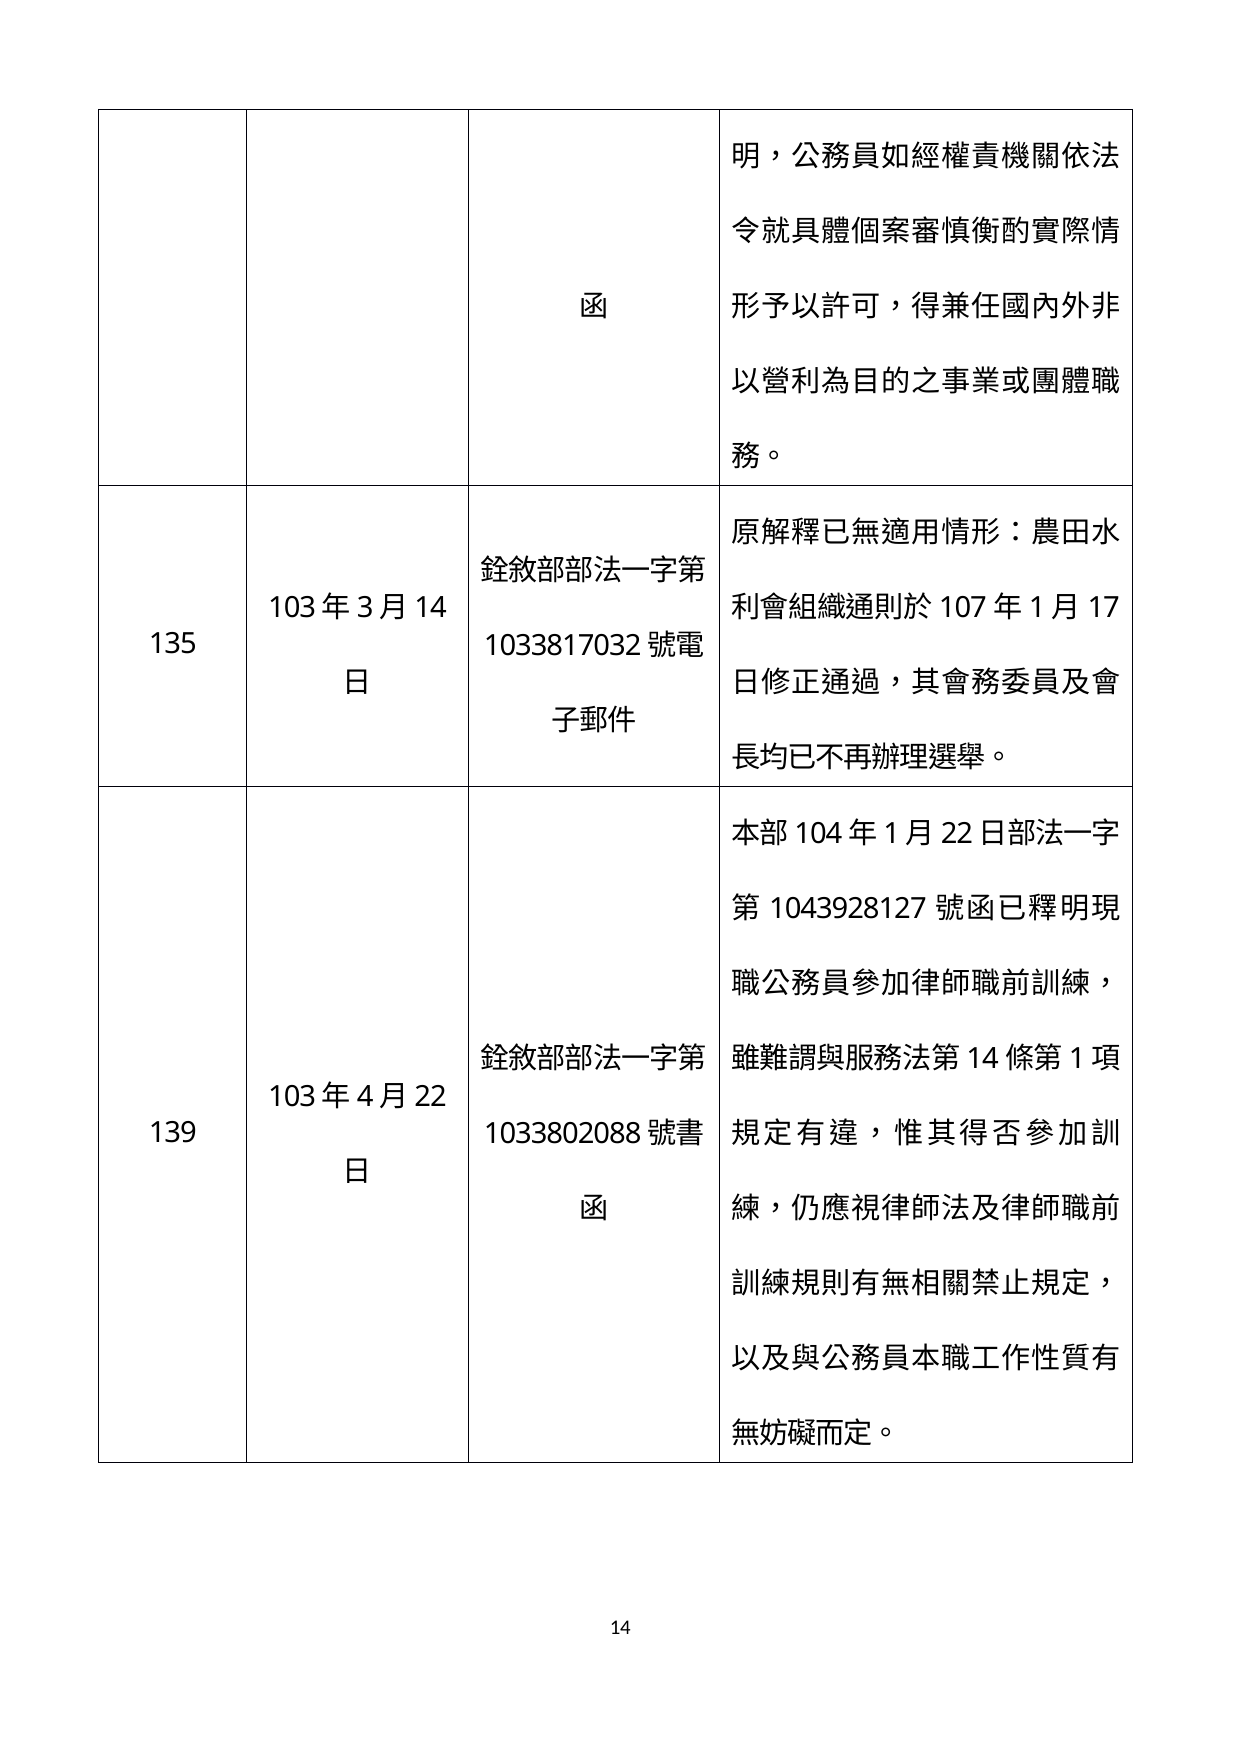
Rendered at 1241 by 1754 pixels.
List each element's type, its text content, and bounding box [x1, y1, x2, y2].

table_cell 銓敘部部法一字第1033802088號書函 [469, 787, 719, 1462]
table_cell [247, 110, 468, 485]
table_cell 103年3月14日 [247, 486, 468, 786]
table_cell 函 [469, 110, 719, 485]
table_cell 135 [99, 486, 246, 786]
table_cell [99, 110, 246, 485]
table_cell 原解釋已無適用情形：農田水利會組織通則於107年1月17日修正通過，其會務委員及會長均已不再辦理選舉。 [720, 486, 1132, 786]
table_cell 103年4月22日 [247, 787, 468, 1462]
table_cell 明，公務員如經權責機關依法令就具體個案審慎衡酌實際情形予以許可，得兼任國內外非以營利為目的之事業或團體職務。 [720, 110, 1132, 485]
table_cell 139 [99, 787, 246, 1462]
table_cell 本部104年1月22日部法一字第1043928127號函已釋明現職公務員參加律師職前訓練，雖難謂與服務法第14條第1項規定有違，惟其得否參加訓練，仍應視律師法及律師職前訓練規則有無相關禁止規定，以及與公務員本職工作性質有無妨礙而定。 [720, 787, 1132, 1462]
table_cell 銓敘部部法一字第1033817032號電子郵件 [469, 486, 719, 786]
